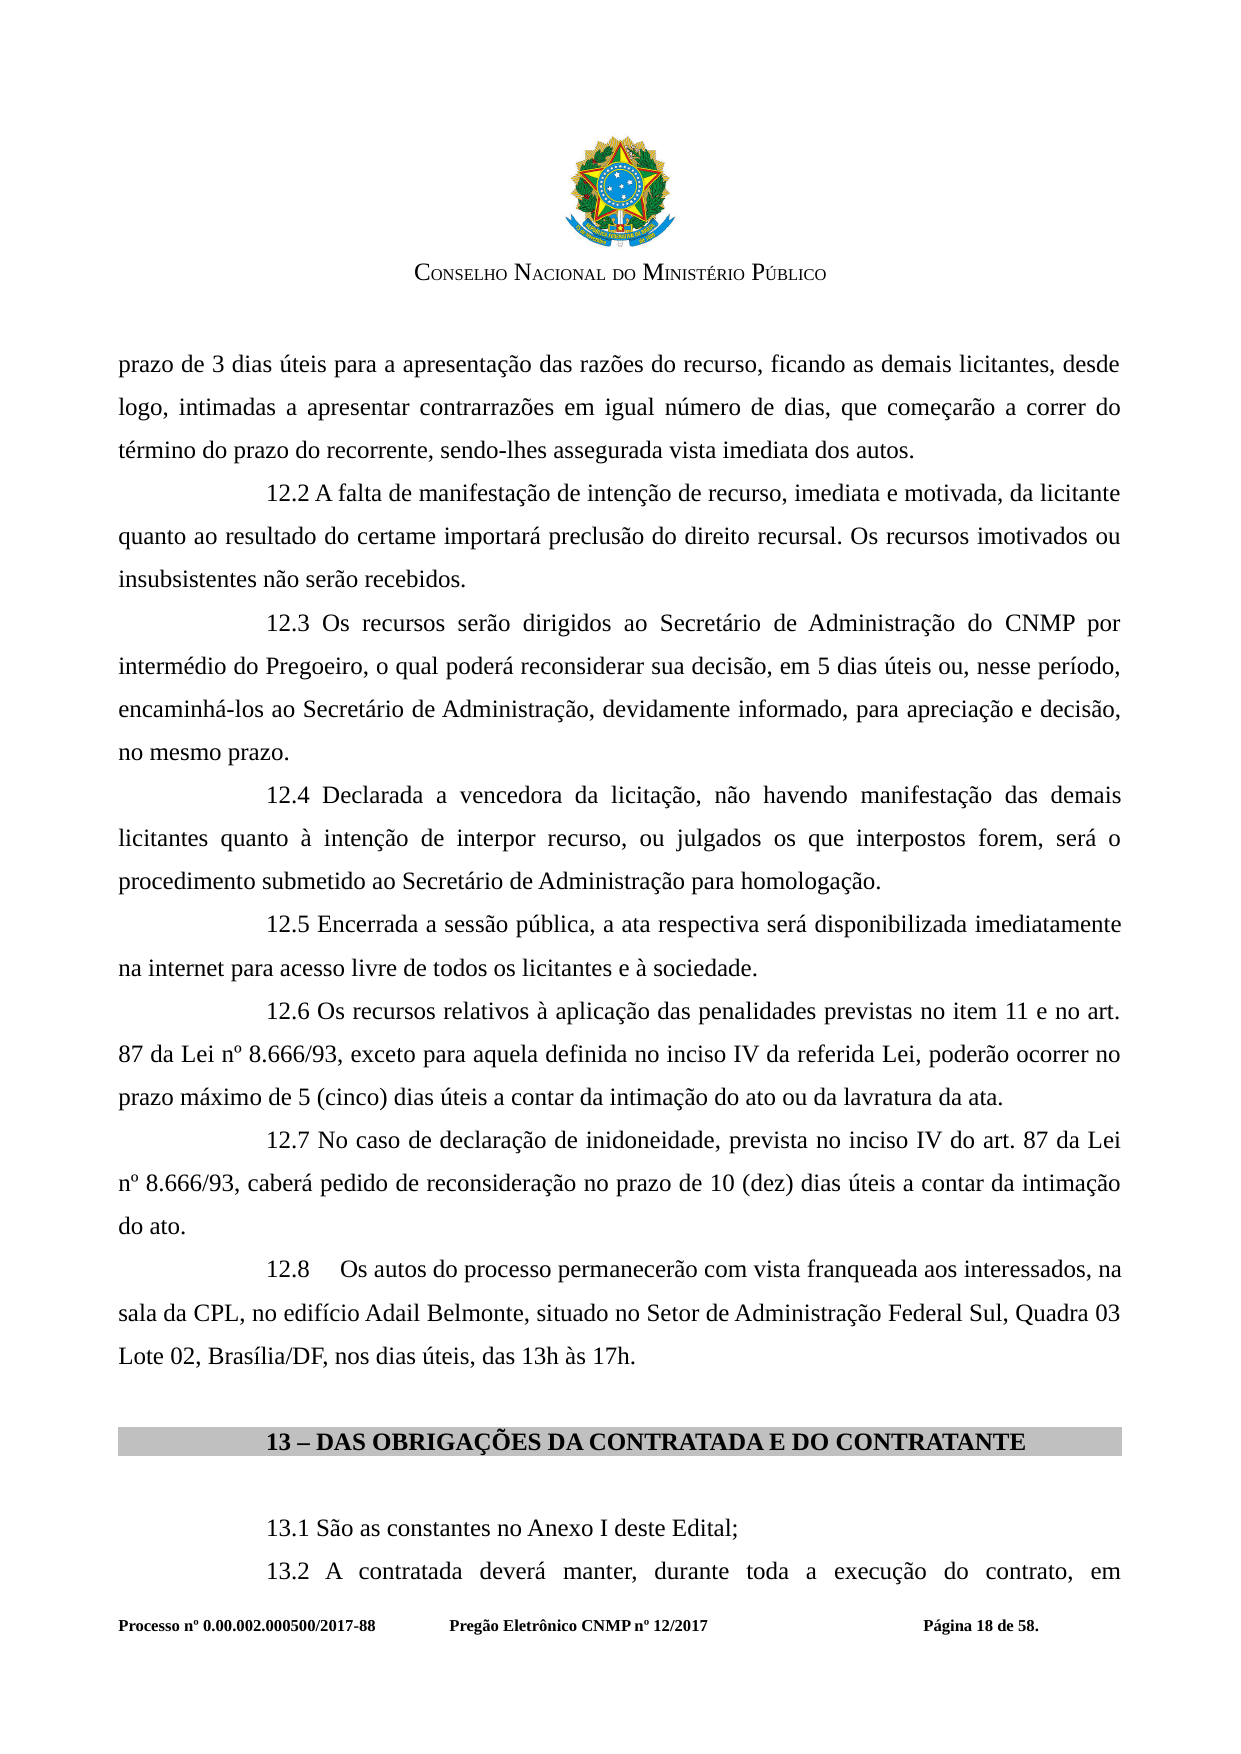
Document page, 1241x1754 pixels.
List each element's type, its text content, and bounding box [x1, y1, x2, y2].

text 13 – DAS OBRIGAÇÕES DA CONTRATADA E DO CONTRATANTE [118, 1427, 1122, 1456]
text 13.1 São as constantes no Anexo I deste Edital; [118, 1513, 1122, 1542]
text 12.3 Os recursos serão dirigidos ao Secretário de Administração do CNMP por intermédio do Pregoeiro, o qual poderá reconsiderar sua decisão, em 5 dias úteis ou, nesse período, encaminhá-los ao Secretário de Administração, devidamente informado, para apreciação e decisão, no mesmo prazo. [118, 608, 1122, 766]
list Os autos do processo permanecerão com vista franqueada aos interessados, na sala da CPL, no edifício Adail Belmonte, situado no Setor de Administração Federal Sul, Quadra 03 Lote 02, Brasília/DF, nos dias úteis, das 13h às 17h. [118, 1254, 1122, 1369]
text 12.4 Declarada a vencedora da licitação, não havendo manifestação das demais licitantes quanto à intenção de interpor recurso, ou julgados os que interpostos forem, será o procedimento submetido ao Secretário de Administração para homologação. [118, 780, 1122, 895]
text prazo de 3 dias úteis para a apresentação das razões do recurso, ficando as demais licitantes, desde logo, intimadas a apresentar contrarrazões em igual número de dias, que começarão a correr do término do prazo do recorrente, sendo-lhes assegurada vista imediata dos autos. [118, 349, 1122, 464]
text 13.2 A contratada deverá manter, durante toda a execução do contrato, em [118, 1556, 1122, 1585]
text 12.2 A falta de manifestação de intenção de recurso, imediata e motivada, da licitante quanto ao resultado do certame importará preclusão do direito recursal. Os recursos imotivados ou insubsistentes não serão recebidos. [118, 478, 1122, 593]
text 12.6 Os recursos relativos à aplicação das penalidades previstas no item 11 e no art. 87 da Lei nº 8.666/93, exceto para aquela definida no inciso IV da referida Lei, poderão ocorrer no prazo máximo de 5 (cinco) dias úteis a contar da intimação do ato ou da lavratura da ata. [118, 996, 1122, 1111]
text 12.7 No caso de declaração de inidoneidade, prevista no inciso IV do art. 87 da Lei nº 8.666/93, caberá pedido de reconsideração no prazo de 10 (dez) dias úteis a contar da intimação do ato. [118, 1125, 1122, 1240]
text 12.5 Encerrada a sessão pública, a ata respectiva será disponibilizada imediatamente na internet para acesso livre de todos os licitantes e à sociedade. [118, 909, 1122, 981]
